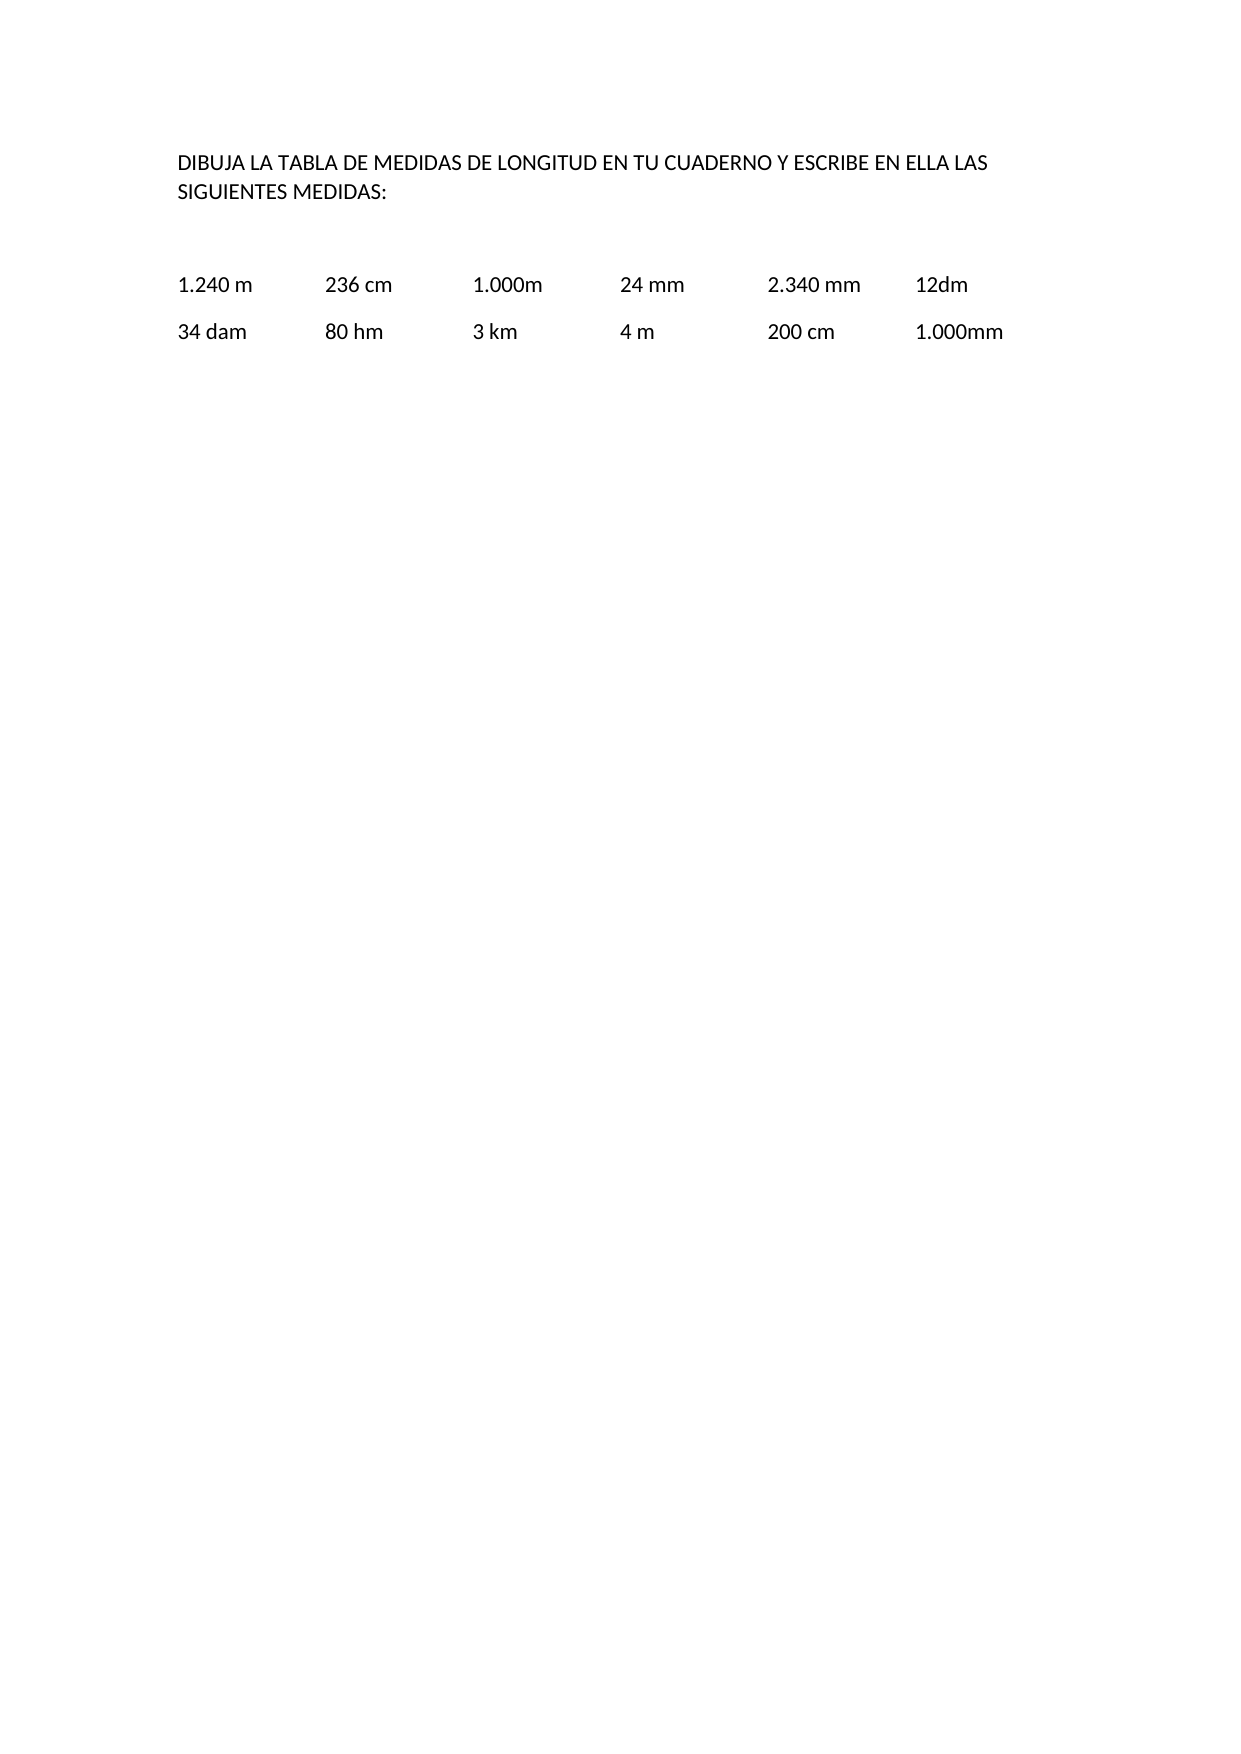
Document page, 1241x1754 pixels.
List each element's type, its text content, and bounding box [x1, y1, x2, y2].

text DIBUJA LA TABLA DE MEDIDAS DE LONGITUD EN TU CUADERNO Y ESCRIBE EN ELLA LAS SIGUIENTES MEDIDAS: [177, 148, 1063, 206]
text 34 dam 80 hm 3 km 4 m 200 cm 1.000mm [177, 317, 1063, 345]
text 1.240 m 236 cm 1.000m 24 mm 2.340 mm 12dm [177, 271, 1063, 299]
